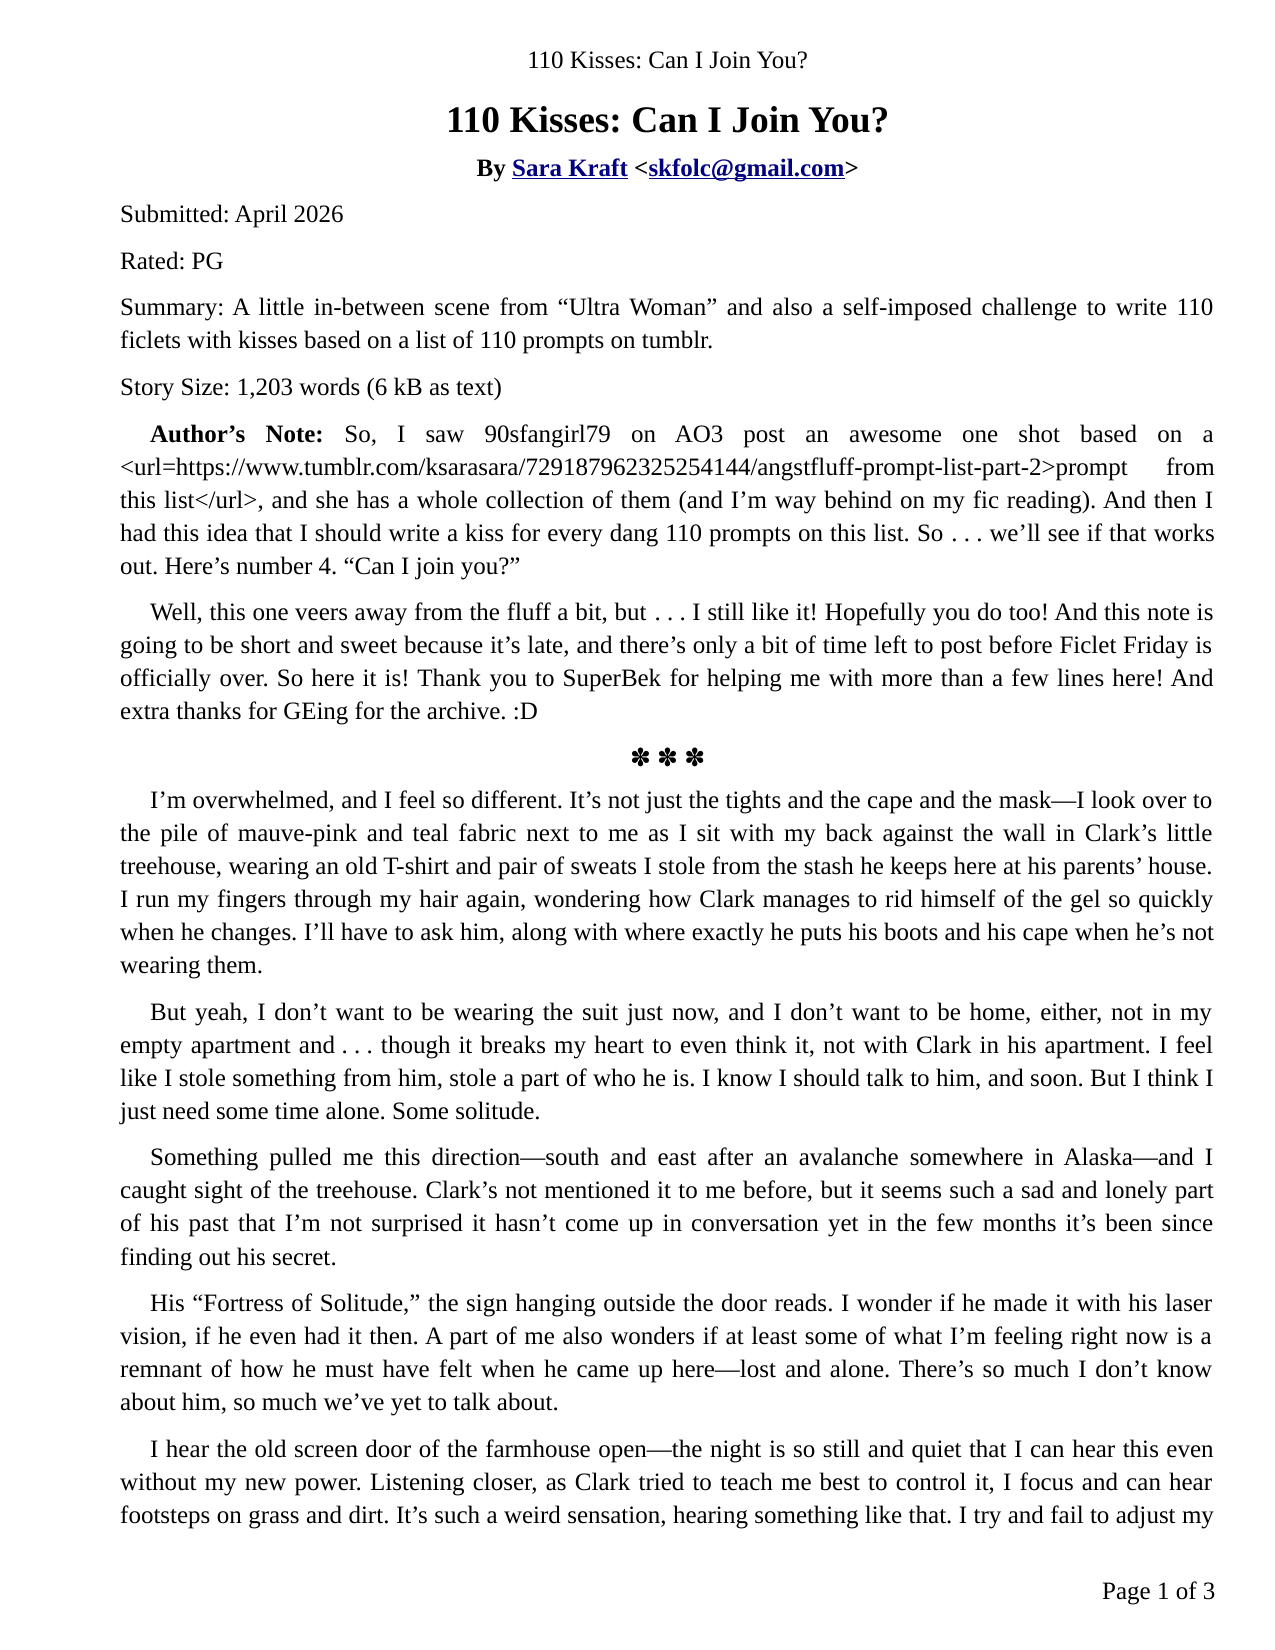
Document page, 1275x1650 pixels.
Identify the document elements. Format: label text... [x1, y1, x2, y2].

text Well, this one veers away from the fluff a bit, but . . . I still like it! Hopefully you do too! And this note is going to be short and sweet because it’s late, and there’s only a bit of time left to post before Ficlet Friday is officially over. So here it is! Thank you to SuperBek for helping me with more than a few lines here! And extra thanks for GEing for the archive. :D [120, 597, 1215, 725]
text By Sara Kraft <skfolc@gmail.com> [120, 153, 1215, 182]
title 110 Kisses: Can I Join You? [120, 98, 1215, 141]
text Story Size: 1,203 words (6 kB as text) [120, 372, 1215, 401]
text ✽ ✽ ✽ [120, 743, 1215, 772]
text I’m overwhelmed, and I feel so different. It’s not just the tights and the cape and the mask—I look over to the pile of mauve-pink and teal fabric next to me as I sit with my back against the wall in Clark’s little treehouse, wearing an old T-shirt and pair of sweats I stole from the stash he keeps here at his parents’ house. I run my fingers through my hair again, wondering how Clark manages to rid himself of the gel so quickly when he changes. I’ll have to ask him, along with where exactly he puts his boots and his cape when he’s not wearing them. [120, 785, 1215, 979]
text Something pulled me this direction—south and east after an avalanche somewhere in Alaska—and I caught sight of the treehouse. Clark’s not mentioned it to me before, but it seems such a sad and lonely part of his past that I’m not surprised it hasn’t come up in conversation yet in the few months it’s been since finding out his secret. [120, 1142, 1215, 1270]
text But yeah, I don’t want to be wearing the suit just now, and I don’t want to be home, either, not in my empty apartment and . . . though it breaks my heart to even think it, not with Clark in his apartment. I feel like I stole something from him, stole a part of who he is. I know I should talk to him, and soon. But I think I just need some time alone. Some solitude. [120, 997, 1215, 1125]
text Author’s Note: So, I saw 90sfangirl79 on AO3 post an awesome one shot based on a <url=https://www.tumblr.com/ksarasara/729187962325254144/angstfluff-prompt-list-part-2>prompt from this list</url>, and she has a whole collection of them (and I’m way behind on my fic reading). And then I had this idea that I should write a kiss for every dang 110 prompts on this list. So . . . we’ll see if that works out. Here’s number 4. “Can I join you?” [120, 419, 1215, 579]
text Rated: PG [120, 246, 1215, 275]
text Submitted: April 2026 [120, 199, 1215, 228]
text I hear the old screen door of the farmhouse open—the night is so still and quiet that I can hear this even without my new power. Listening closer, as Clark tried to teach me best to control it, I focus and can hear footsteps on grass and dirt. It’s such a weird sensation, hearing something like that. I try and fail to adjust my [120, 1434, 1215, 1528]
text Summary: A little in-between scene from “Ultra Woman” and also a self-imposed challenge to write 110 ficlets with kisses based on a list of 110 prompts on tumblr. [120, 292, 1215, 354]
text His “Fortress of Solitude,” the sign hanging outside the door reads. I wonder if he made it with his laser vision, if he even had it then. A part of me also wonders if at least some of what I’m feeling right now is a remnant of how he must have felt when he came up here—lost and alone. There’s so much I don’t know about him, so much we’ve yet to talk about. [120, 1288, 1215, 1416]
